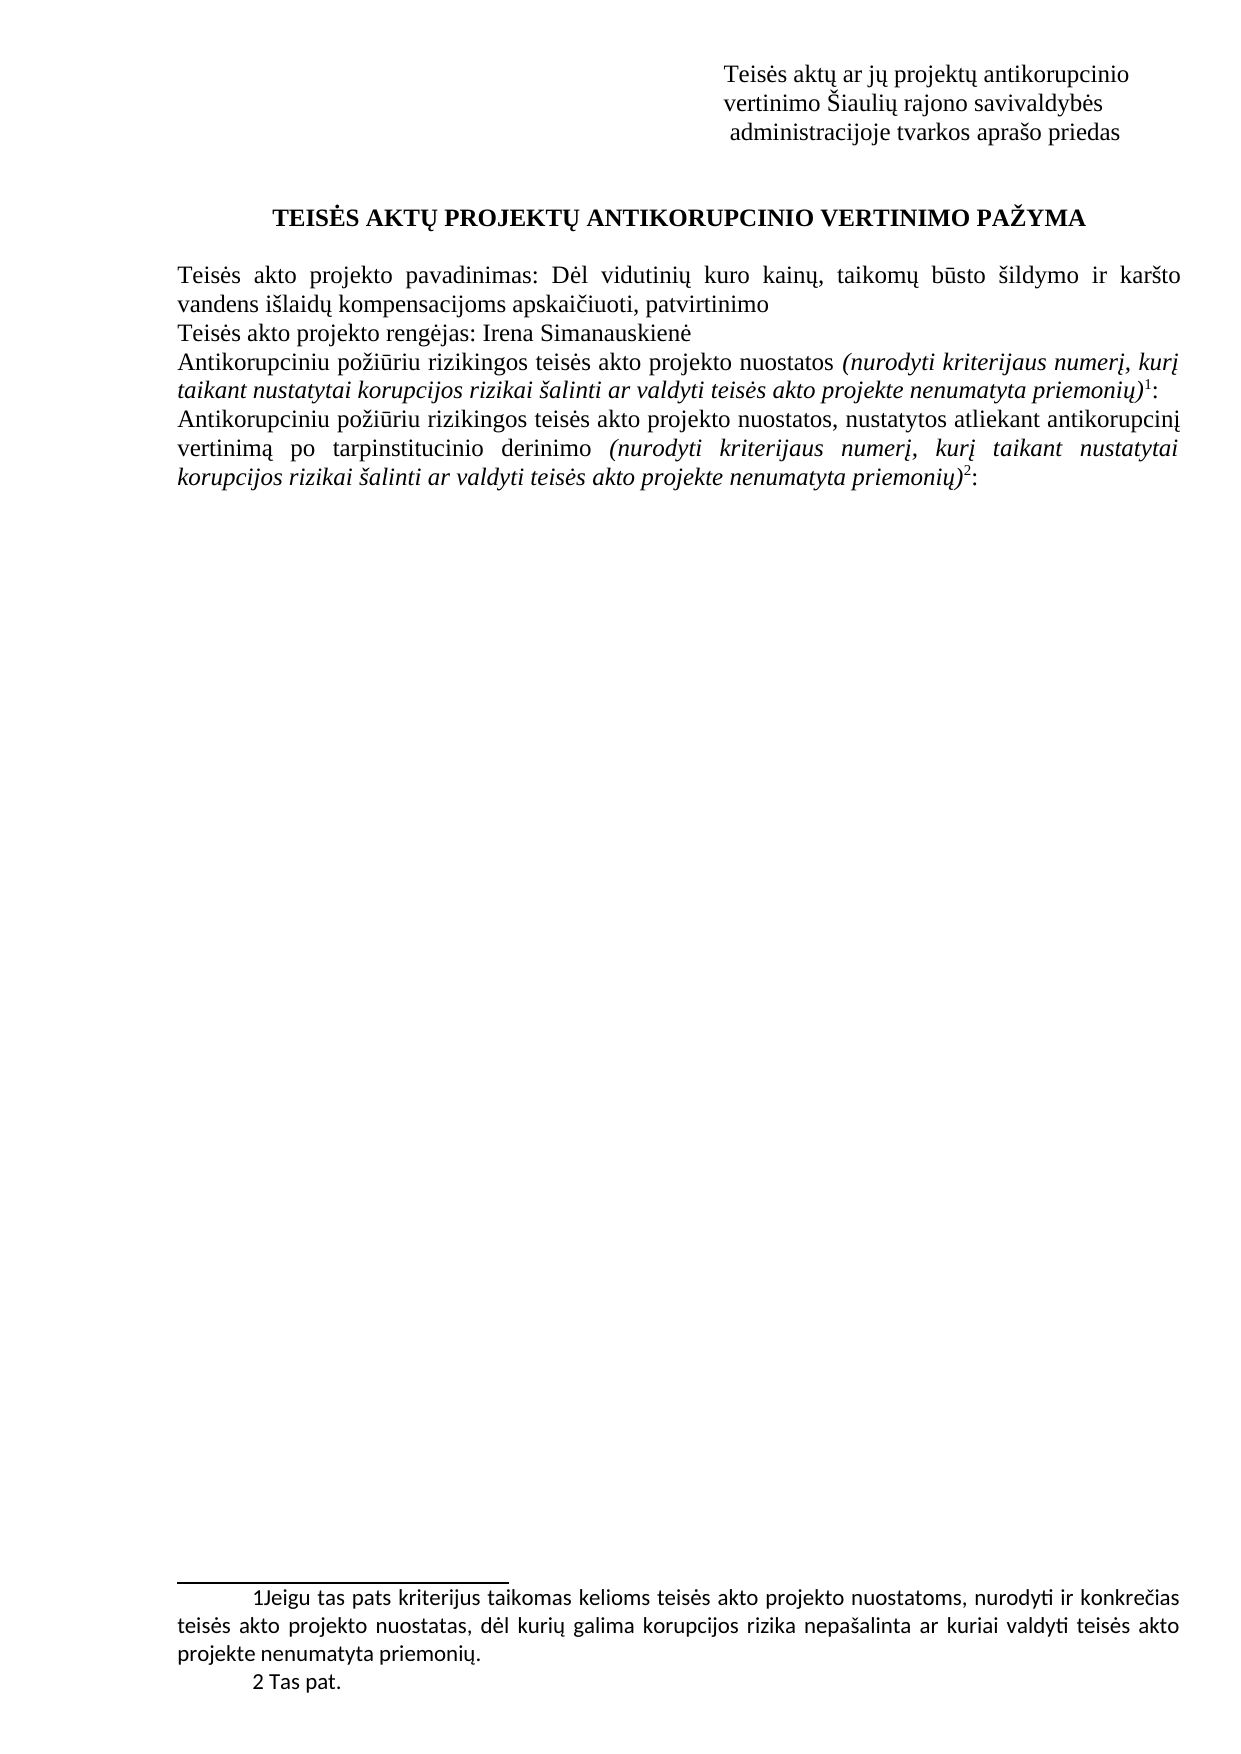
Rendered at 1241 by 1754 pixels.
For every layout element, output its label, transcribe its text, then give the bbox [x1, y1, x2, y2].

text Tas pat. [177, 1667, 1182, 1695]
text Antikorupciniu požiūriu rizikingos teisės akto projekto nuostatos (nurodyti kriterijaus numerį, kurį taikant nustatytai korupcijos rizikai šalinti ar valdyti teisės akto projekte nenumatyta priemonių): [177, 347, 1182, 404]
text Teisės akto projekto pavadinimas: Dėl vidutinių kuro kainų, taikomų būsto šildymo ir karšto vandens išlaidų kompensacijoms apskaičiuoti, patvirtinimo [177, 260, 1182, 318]
text administracijoje tvarkos aprašo priedas [177, 117, 1182, 145]
text Teisės akto projekto rengėjas: Irena Simanauskienė [177, 318, 1182, 347]
text TEISĖS AKTŲ PROJEKTŲ ANTIKORUPCINIO VERTINIMO PAŽYMA [177, 203, 1182, 232]
text Antikorupciniu požiūriu rizikingos teisės akto projekto nuostatos, nustatytos atliekant antikorupcinį vertinimą po tarpinstitucinio derinimo (nurodyti kriterijaus numerį, kurį taikant nustatytai korupcijos rizikai šalinti ar valdyti teisės akto projekte nenumatyta priemonių): [177, 404, 1182, 490]
text Teisės aktų ar jų projektų antikorupcinio [177, 59, 1182, 88]
text vertinimo Šiaulių rajono savivaldybės [177, 88, 1182, 117]
text Jeigu tas pats kriterijus taikomas kelioms teisės akto projekto nuostatoms, nurodyti ir konkrečias teisės akto projekto nuostatas, dėl kurių galima korupcijos rizika nepašalinta ar kuriai valdyti teisės akto projekte nenumatyta priemonių. [177, 1583, 1182, 1667]
